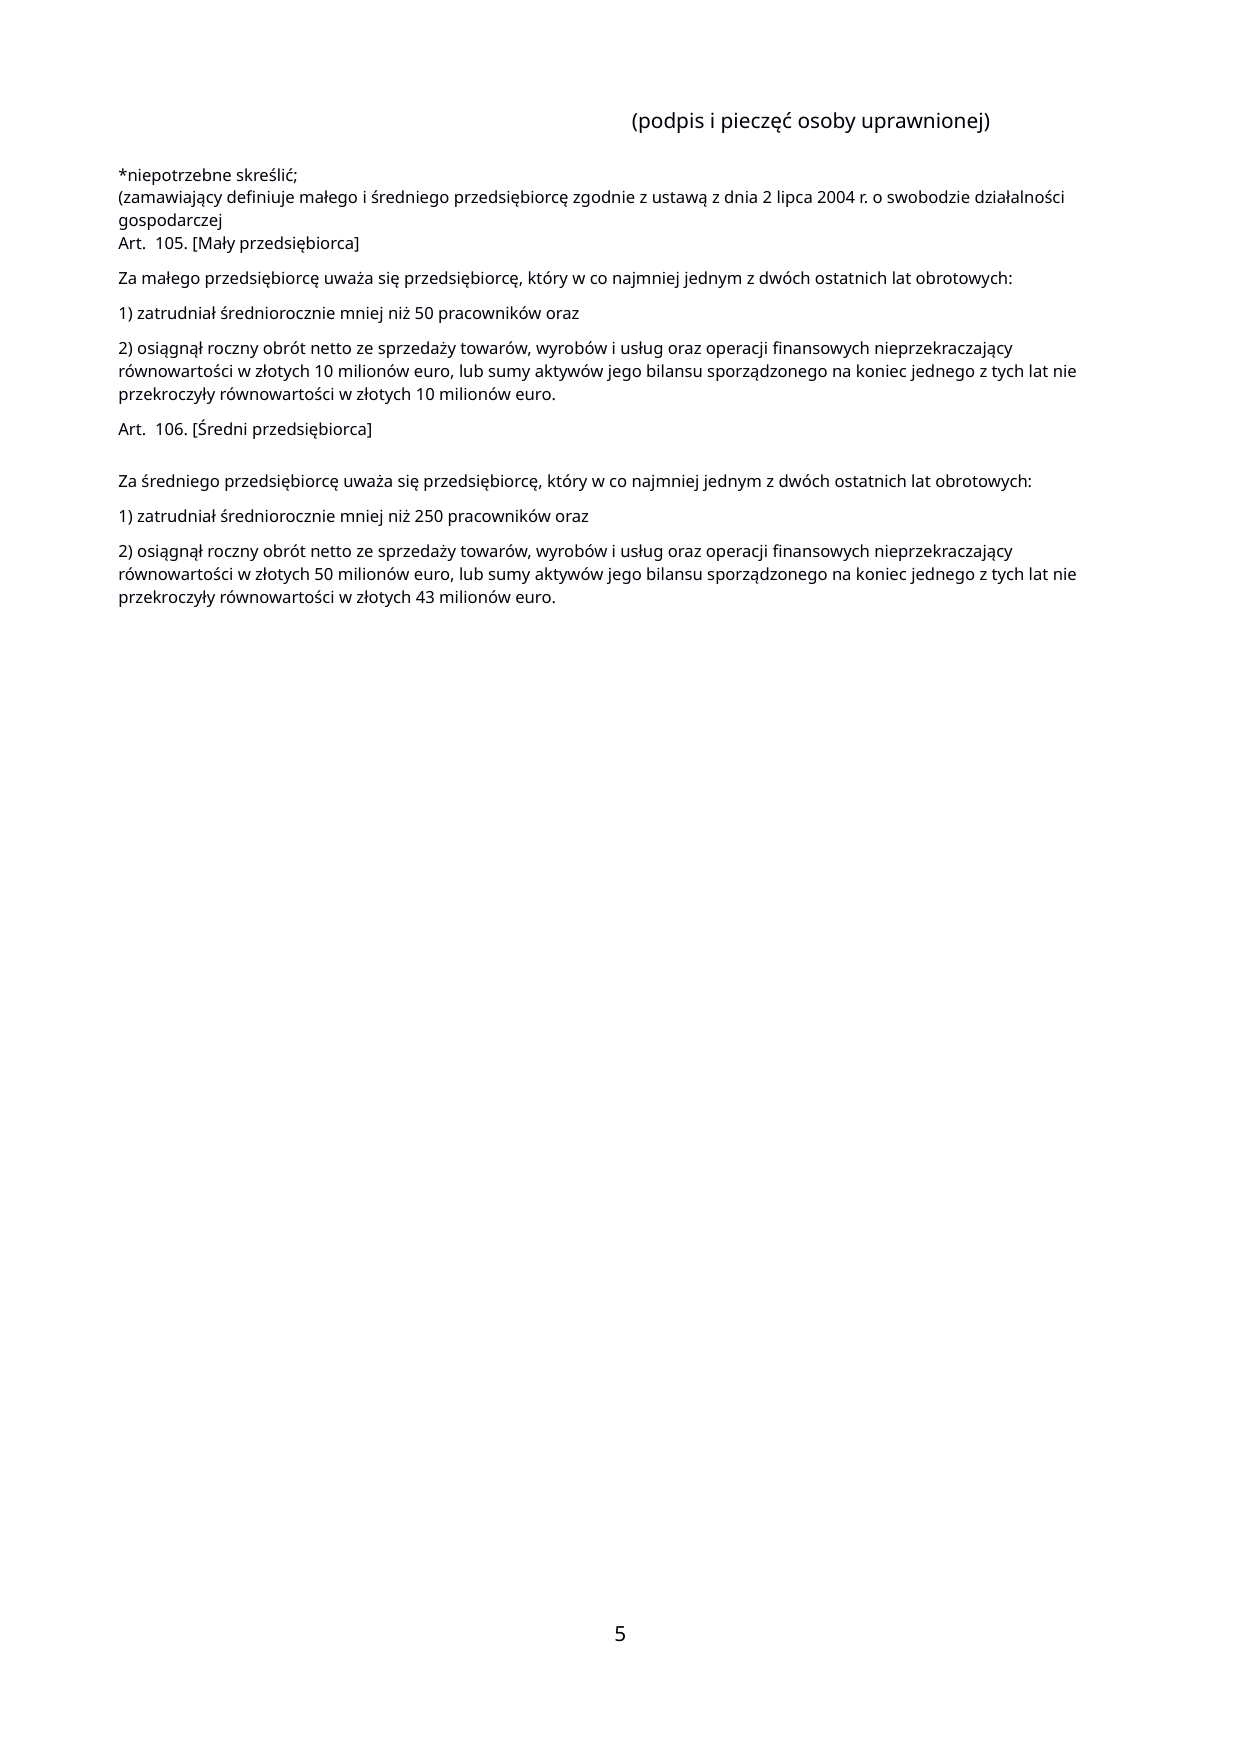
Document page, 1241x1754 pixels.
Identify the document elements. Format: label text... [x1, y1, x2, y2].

text 1) zatrudniał średniorocznie mniej niż 50 pracowników oraz [118, 302, 1122, 324]
text 2) osiągnął roczny obrót netto ze sprzedaży towarów, wyrobów i usług oraz operacji finansowych nieprzekraczający równowartości w złotych 10 milionów euro, lub sumy aktywów jego bilansu sporządzonego na koniec jednego z tych lat nie przekroczyły równowartości w złotych 10 milionów euro. [118, 337, 1122, 405]
text 1) zatrudniał średniorocznie mniej niż 250 pracowników oraz [118, 505, 1122, 528]
text Za małego przedsiębiorcę uważa się przedsiębiorcę, który w co najmniej jednym z dwóch ostatnich lat obrotowych: [118, 266, 1122, 289]
text (podpis i pieczęć osoby uprawnionej) [118, 106, 1122, 135]
text Za średniego przedsiębiorcę uważa się przedsiębiorcę, który w co najmniej jednym z dwóch ostatnich lat obrotowych: [118, 470, 1122, 492]
text Art. 105. [Mały przedsiębiorca] [118, 231, 1122, 254]
text (zamawiający definiuje małego i średniego przedsiębiorcę zgodnie z ustawą z dnia 2 lipca 2004 r. o swobodzie działalności gospodarczej [118, 186, 1122, 231]
text Art. 106. [Średni przedsiębiorca] [118, 417, 1122, 440]
text 2) osiągnął roczny obrót netto ze sprzedaży towarów, wyrobów i usług oraz operacji finansowych nieprzekraczający równowartości w złotych 50 milionów euro, lub sumy aktywów jego bilansu sporządzonego na koniec jednego z tych lat nie przekroczyły równowartości w złotych 43 milionów euro. [118, 540, 1122, 608]
text *niepotrzebne skreślić; [118, 163, 1122, 186]
